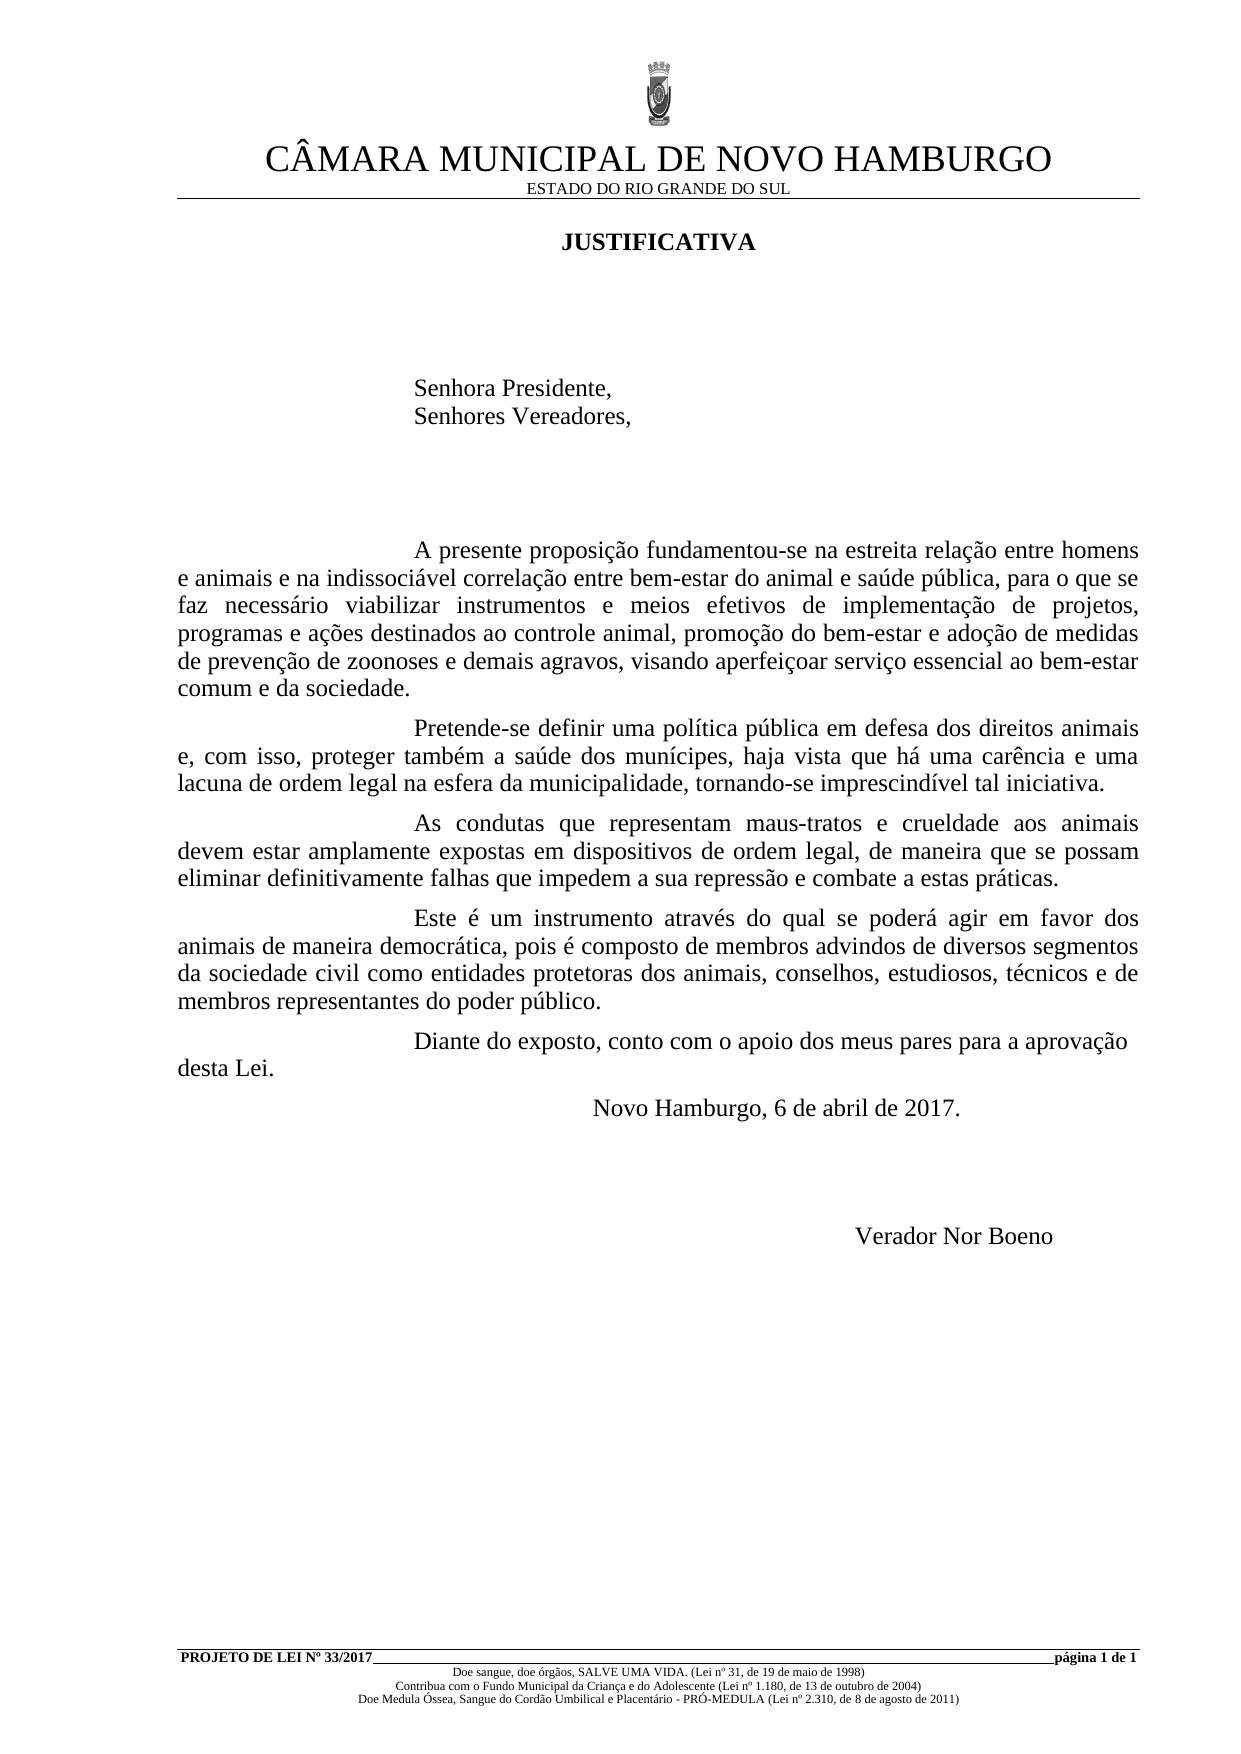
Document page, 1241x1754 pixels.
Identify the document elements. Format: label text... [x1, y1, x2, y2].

text Novo Hamburgo, 6 de abril de 2017. [177, 1094, 1140, 1122]
text As condutas que representam maus-tratos e crueldade aos animais devem estar amplamente expostas em dispositivos de ordem legal, de maneira que se possam eliminar definitivamente falhas que impedem a sua repressão e combate a estas práticas. [177, 809, 1140, 892]
text Pretende-se definir uma política pública em defesa dos direitos animais e, com isso, proteger também a saúde dos munícipes, haja vista que há uma carência e uma lacuna de ordem legal na esfera da municipalidade, tornando-se imprescindível tal iniciativa. [177, 714, 1140, 797]
text A presente proposição fundamentou-se na estreita relação entre homens e animais e na indissociável correlação entre bem-estar do animal e saúde pública, para o que se faz necessário viabilizar instrumentos e meios efetivos de implementação de projetos, programas e ações destinados ao controle animal, promoção do bem-estar e adoção de medidas de prevenção de zoonoses e demais agravos, visando aperfeiçoar serviço essencial ao bem-estar comum e da sociedade. [177, 536, 1140, 702]
text Verador Nor Boeno [768, 1222, 1140, 1250]
text Senhores Vereadores, [177, 402, 1140, 429]
text Este é um instrumento através do qual se poderá agir em favor dos animais de maneira democrática, pois é composto de membros advindos de diversos segmentos da sociedade civil como entidades protetoras dos animais, conselhos, estudiosos, técnicos e de membros representantes do poder público. [177, 904, 1140, 1015]
text Senhora Presidente, [177, 374, 1140, 402]
text JUSTIFICATIVA [177, 228, 1140, 256]
text Diante do exposto, conto com o apoio dos meus pares para a aprovação desta Lei. [177, 1027, 1140, 1082]
